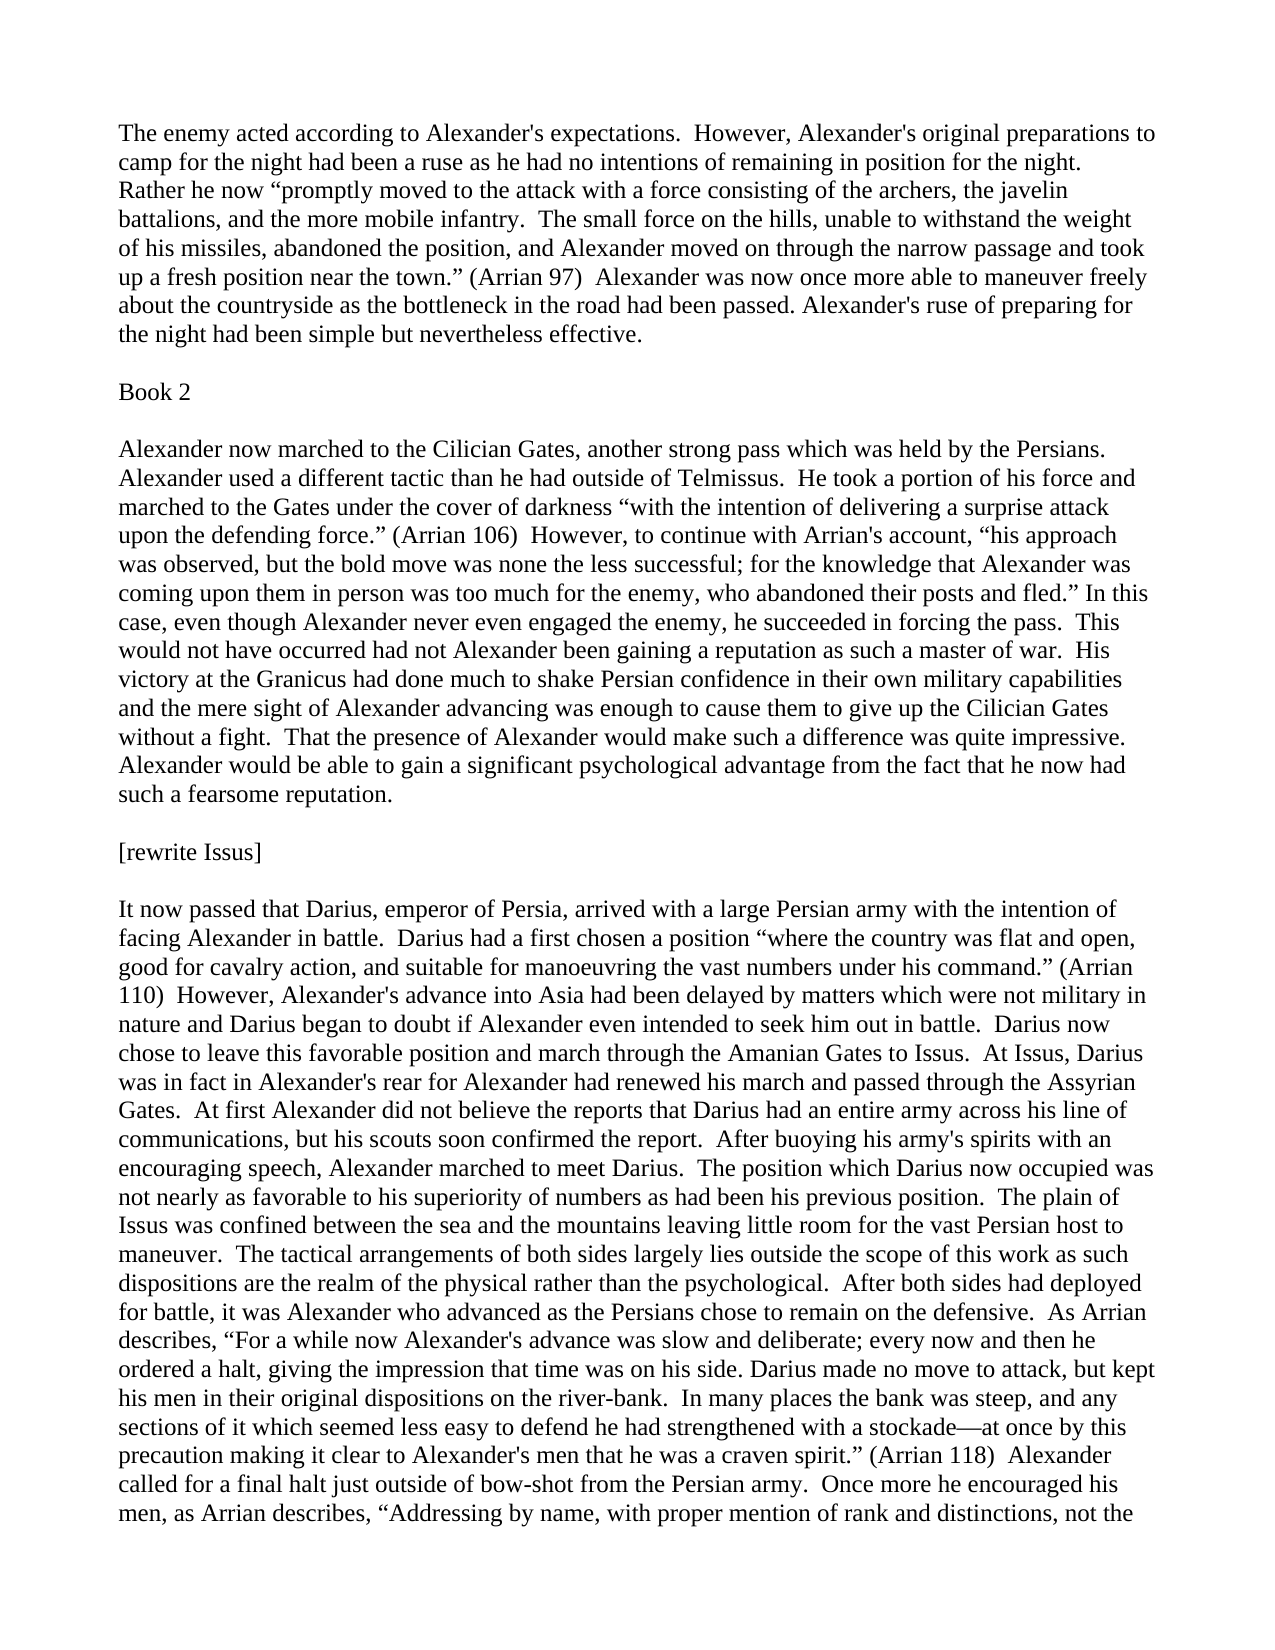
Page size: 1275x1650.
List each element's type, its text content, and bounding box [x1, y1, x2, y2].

text It now passed that Darius, emperor of Persia, arrived with a large Persian army with the intention of facing Alexander in battle. Darius had a first chosen a position “where the country was flat and open, good for cavalry action, and suitable for manoeuvring the vast numbers under his command.” (Arrian 110) However, Alexander's advance into Asia had been delayed by matters which were not military in nature and Darius began to doubt if Alexander even intended to seek him out in battle. Darius now chose to leave this favorable position and march through the Amanian Gates to Issus. At Issus, Darius was in fact in Alexander's rear for Alexander had renewed his march and passed through the Assyrian Gates. At first Alexander did not believe the reports that Darius had an entire army across his line of communications, but his scouts soon confirmed the report. After buoying his army's spirits with an encouraging speech, Alexander marched to meet Darius. The position which Darius now occupied was not nearly as favorable to his superiority of numbers as had been his previous position. The plain of Issus was confined between the sea and the mountains leaving little room for the vast Persian host to maneuver. The tactical arrangements of both sides largely lies outside the scope of this work as such dispositions are the realm of the physical rather than the psychological. After both sides had deployed for battle, it was Alexander who advanced as the Persians chose to remain on the defensive. As Arrian describes, “For a while now Alexander's advance was slow and deliberate; every now and then he ordered a halt, giving the impression that time was on his side. Darius made no move to attack, but kept his men in their original dispositions on the river-bank. In many places the bank was steep, and any sections of it which seemed less easy to defend he had strengthened with a stockade—at once by this precaution making it clear to Alexander's men that he was a craven spirit.” (Arrian 118) Alexander called for a final halt just outside of bow-shot from the Persian army. Once more he encouraged his men, as Arrian describes, “Addressing by name, with proper mention of rank and distinctions, not the [118, 894, 1157, 1527]
text The enemy acted according to Alexander's expectations. However, Alexander's original preparations to camp for the night had been a ruse as he had no intentions of remaining in position for the night. Rather he now “promptly moved to the attack with a force consisting of the archers, the javelin battalions, and the more mobile infantry. The small force on the hills, unable to withstand the weight of his missiles, abandoned the position, and Alexander moved on through the narrow passage and took up a fresh position near the town.” (Arrian 97) Alexander was now once more able to maneuver freely about the countryside as the bottleneck in the road had been passed. Alexander's ruse of preparing for the night had been simple but nevertheless effective. [118, 118, 1157, 348]
text [rewrite Issus] [118, 837, 1157, 866]
text Book 2 [118, 377, 1157, 406]
text Alexander now marched to the Cilician Gates, another strong pass which was held by the Persians. Alexander used a different tactic than he had outside of Telmissus. He took a portion of his force and marched to the Gates under the cover of darkness “with the intention of delivering a surprise attack upon the defending force.” (Arrian 106) However, to continue with Arrian's account, “his approach was observed, but the bold move was none the less successful; for the knowledge that Alexander was coming upon them in person was too much for the enemy, who abandoned their posts and fled.” In this case, even though Alexander never even engaged the enemy, he succeeded in forcing the pass. This would not have occurred had not Alexander been gaining a reputation as such a master of war. His victory at the Granicus had done much to shake Persian confidence in their own military capabilities and the mere sight of Alexander advancing was enough to cause them to give up the Cilician Gates without a fight. That the presence of Alexander would make such a difference was quite impressive. Alexander would be able to gain a significant psychological advantage from the fact that he now had such a fearsome reputation. [118, 434, 1157, 808]
